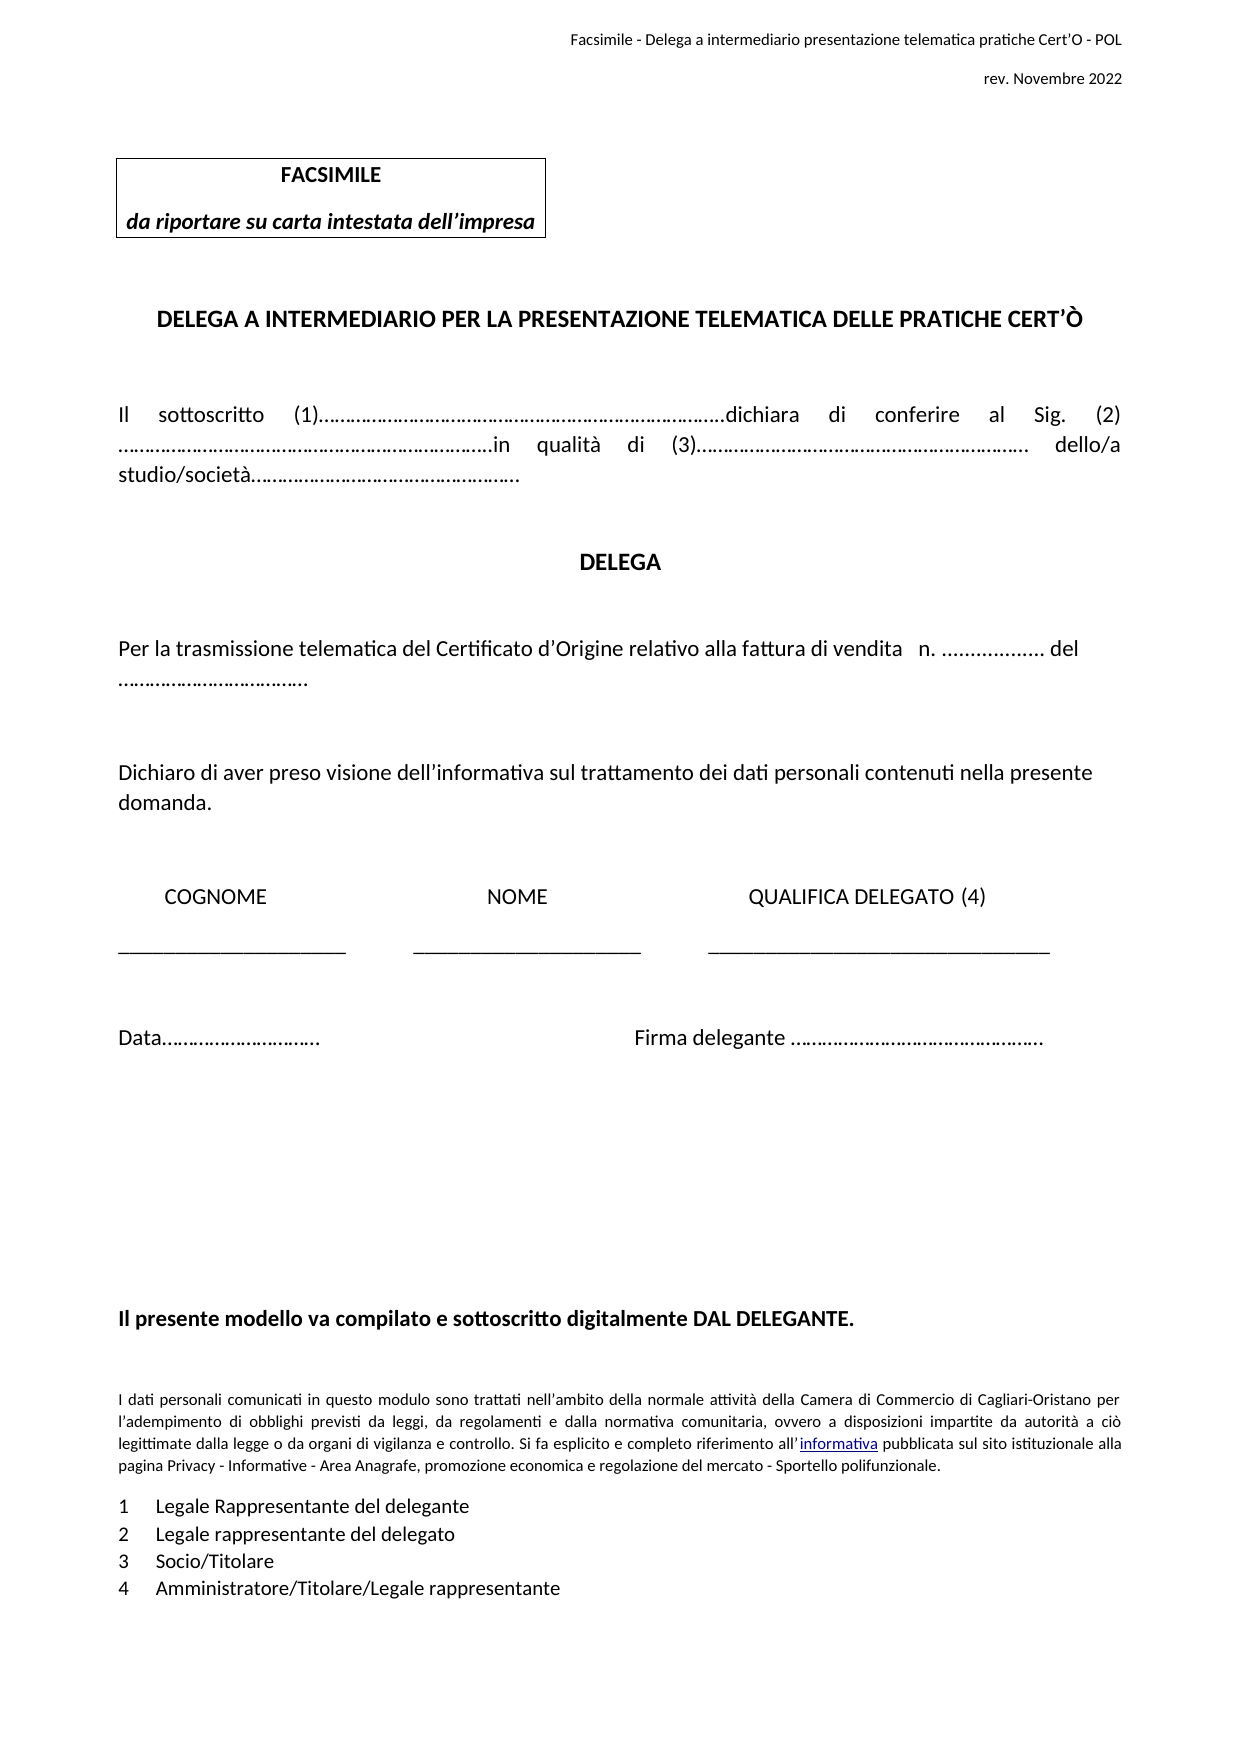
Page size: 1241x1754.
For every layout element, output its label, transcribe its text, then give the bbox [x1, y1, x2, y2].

text FACSIMILE [117, 159, 545, 188]
text Per la trasmissione telematica del Certificato d’Origine relativo alla fattura di vendita n. .................. del ……………………………… [118, 634, 1122, 692]
text da riportare su carta intestata dell’impresa [117, 205, 545, 237]
text Il presente modello va compilato e sottoscritto digitalmente DAL DELEGANTE. [118, 1304, 1122, 1332]
text Dichiaro di aver preso visione dell’informativa sul trattamento dei dati personali contenuti nella presente domanda. [118, 758, 1122, 816]
text DELEGA A INTERMEDIARIO PER LA PRESENTAZIONE TELEMATICA DELLE PRATICHE CERT’Ò [118, 304, 1122, 334]
text COGNOME NOME QUALIFICA DELEGATO (4) [118, 882, 1122, 910]
text Il sottoscritto (1)…………………………………………………………………..dichiara di conferire al Sig. (2)……………………………………………………………..in qualità di (3)……………………………………………………… dello/a studio/società…………………………………………… [118, 400, 1122, 488]
list Amministratore/Titolare/Legale rappresentante [118, 1576, 1122, 1601]
text Data………………………… Firma delegante ………………………………………… [118, 1023, 1122, 1051]
list Legale Rappresentante del delegante [118, 1493, 1122, 1519]
list Socio/Titolare [118, 1548, 1122, 1574]
text ____________________ ____________________ ______________________________ [118, 929, 1122, 957]
text DELEGA [118, 546, 1122, 576]
text I dati personali comunicati in questo modulo sono trattati nell’ambito della normale attività della Camera di Commercio di Cagliari-Oristano per l’adempimento di obblighi previsti da leggi, da regolamenti e dalla normativa comunitaria, ovvero a disposizioni impartite da autorità a ciò legittimate dalla legge o da organi di vigilanza e controllo. Si fa esplicito e completo riferimento all’informativa pubblicata sul sito istituzionale alla pagina Privacy - Informative - Area Anagrafe, promozione economica e regolazione del mercato - Sportello polifunzionale. [118, 1389, 1122, 1475]
list Legale rappresentante del delegato [118, 1521, 1122, 1546]
